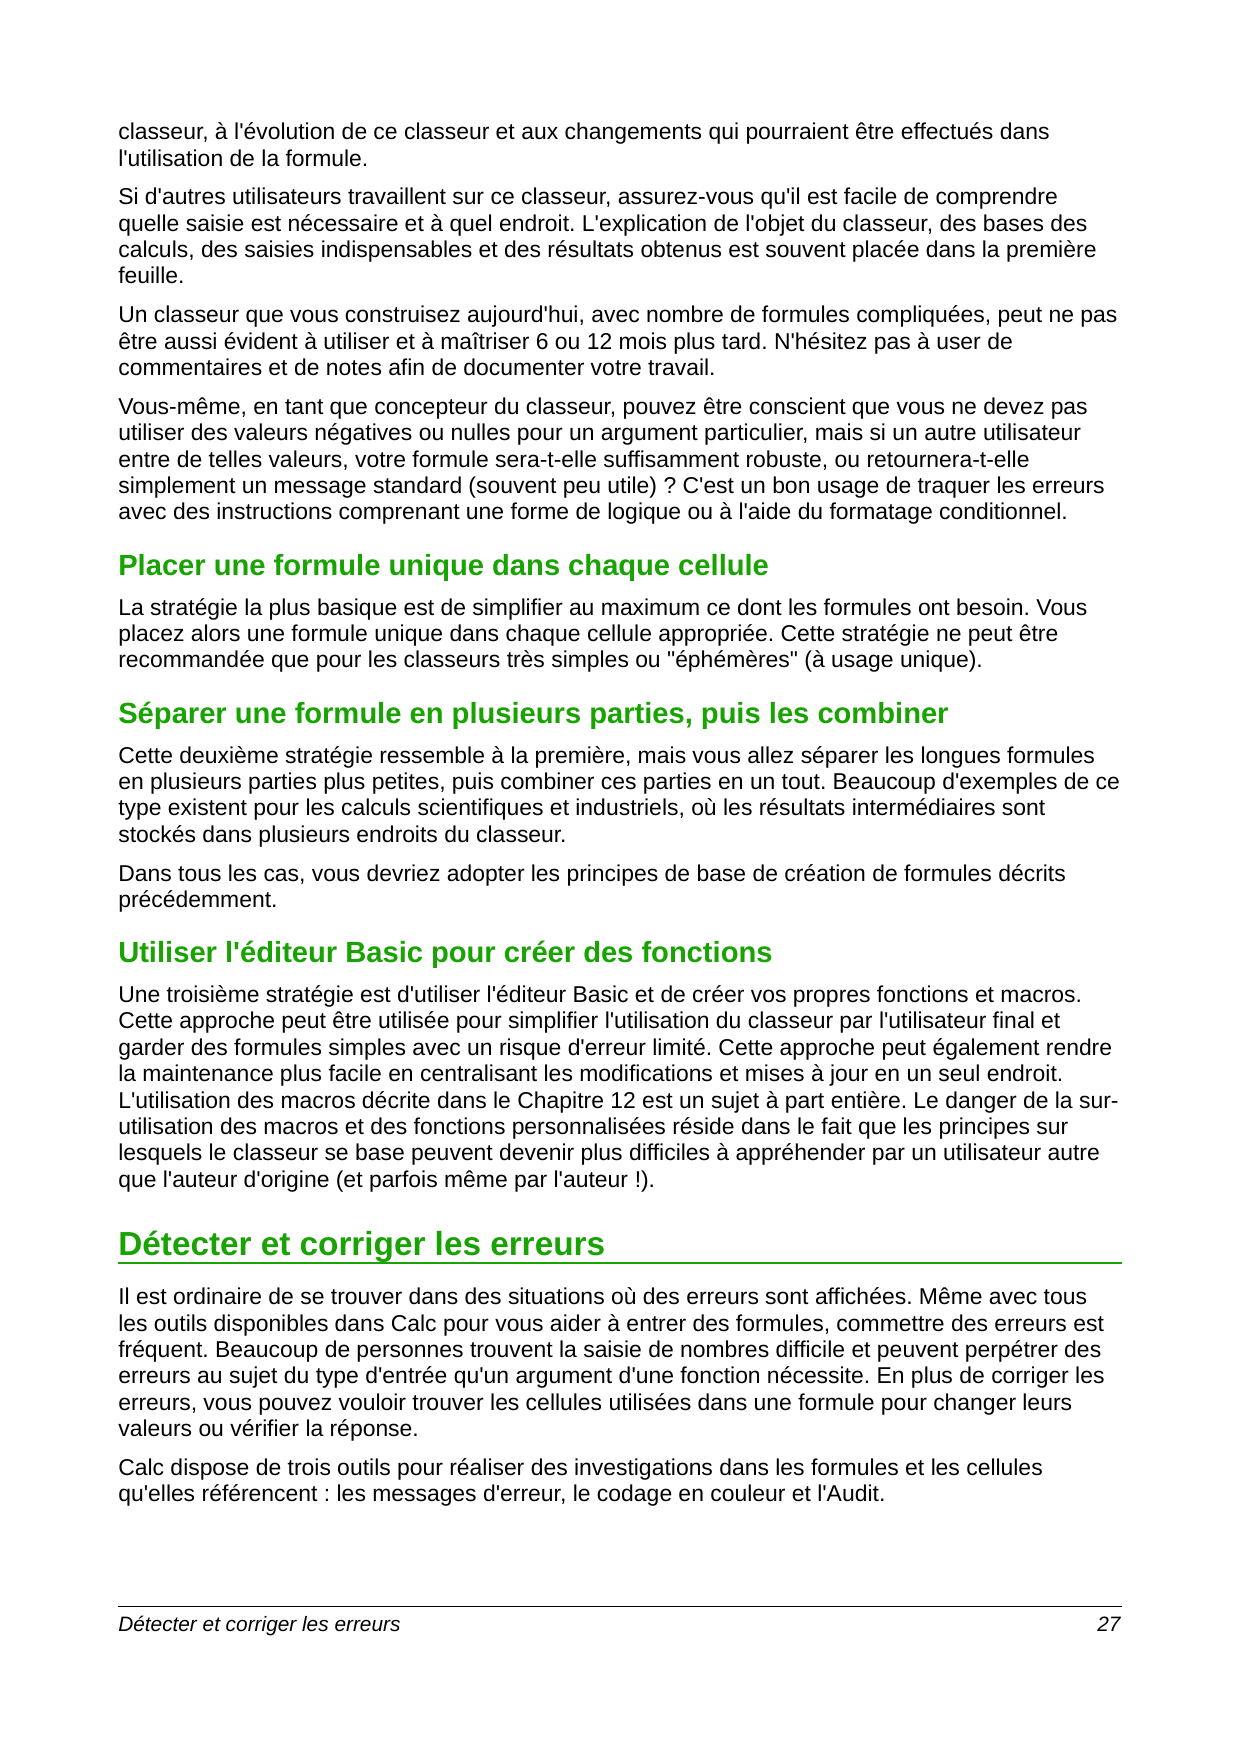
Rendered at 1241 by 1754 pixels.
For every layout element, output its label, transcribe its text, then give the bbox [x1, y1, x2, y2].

subtitle Détecter et corriger les erreurs [118, 1224, 1122, 1262]
text Une troisième stratégie est d'utiliser l'éditeur Basic et de créer vos propres fonctions et macros. Cette approche peut être utilisée pour simplifier l'utilisation du classeur par l'utilisateur final et garder des formules simples avec un risque d'erreur limité. Cette approche peut également rendre la maintenance plus facile en centralisant les modifications et mises à jour en un seul endroit. L'utilisation des macros décrite dans le Chapitre 12 est un sujet à part entière. Le danger de la sur-utilisation des macros et des fonctions personnalisées réside dans le fait que les principes sur lesquels le classeur se base peuvent devenir plus difficiles à appréhender par un utilisateur autre que l'auteur d'origine (et parfois même par l'auteur !). [118, 981, 1122, 1192]
text Un classeur que vous construisez aujourd'hui, avec nombre de formules compliquées, peut ne pas être aussi évident à utiliser et à maîtriser 6 ou 12 mois plus tard. N'hésitez pas à user de commentaires et de notes afin de documenter votre travail. [118, 301, 1122, 380]
text Il est ordinaire de se trouver dans des situations où des erreurs sont affichées. Même avec tous les outils disponibles dans Calc pour vous aider à entrer des formules, commettre des erreurs est fréquent. Beaucoup de personnes trouvent la saisie de nombres difficile et peuvent perpétrer des erreurs au sujet du type d'entrée qu'un argument d'une fonction nécessite. En plus de corriger les erreurs, vous pouvez vouloir trouver les cellules utilisées dans une formule pour changer leurs valeurs ou vérifier la réponse. [118, 1283, 1122, 1441]
text Si d'autres utilisateurs travaillent sur ce classeur, assurez-vous qu'il est facile de comprendre quelle saisie est nécessaire et à quel endroit. L'explication de l'objet du classeur, des bases des calculs, des saisies indispensables et des résultats obtenus est souvent placée dans la première feuille. [118, 183, 1122, 289]
subtitle Utiliser l'éditeur Basic pour créer des fonctions [118, 935, 1122, 969]
text Calc dispose de trois outils pour réaliser des investigations dans les formules et les cellules qu'elles référencent : les messages d'erreur, le codage en couleur et l'Audit. [118, 1454, 1122, 1507]
text Dans tous les cas, vous devriez adopter les principes de base de création de formules décrits précédemment. [118, 859, 1122, 912]
subtitle Placer une formule unique dans chaque cellule [118, 548, 1122, 581]
text Cette deuxième stratégie ressemble à la première, mais vous allez séparer les longues formules en plusieurs parties plus petites, puis combiner ces parties en un tout. Beaucoup d'exemples de ce type existent pour les calculs scientifiques et industriels, où les résultats intermédiaires sont stockés dans plusieurs endroits du classeur. [118, 742, 1122, 847]
text Vous-même, en tant que concepteur du classeur, pouvez être conscient que vous ne devez pas utiliser des valeurs négatives ou nulles pour un argument particulier, mais si un autre utilisateur entre de telles valeurs, votre formule sera-t-elle suffisamment robuste, ou retournera-t-elle simplement un message standard (souvent peu utile) ? C'est un bon usage de traquer les erreurs avec des instructions comprenant une forme de logique ou à l'aide du formatage conditionnel. [118, 393, 1122, 524]
text La stratégie la plus basique est de simplifier au maximum ce dont les formules ont besoin. Vous placez alors une formule unique dans chaque cellule appropriée. Cette stratégie ne peut être recommandée que pour les classeurs très simples ou "éphémères" (à usage unique). [118, 593, 1122, 673]
text classeur, à l'évolution de ce classeur et aux changements qui pourraient être effectués dans l'utilisation de la formule. [118, 118, 1122, 171]
subtitle Séparer une formule en plusieurs parties, puis les combiner [118, 696, 1122, 729]
